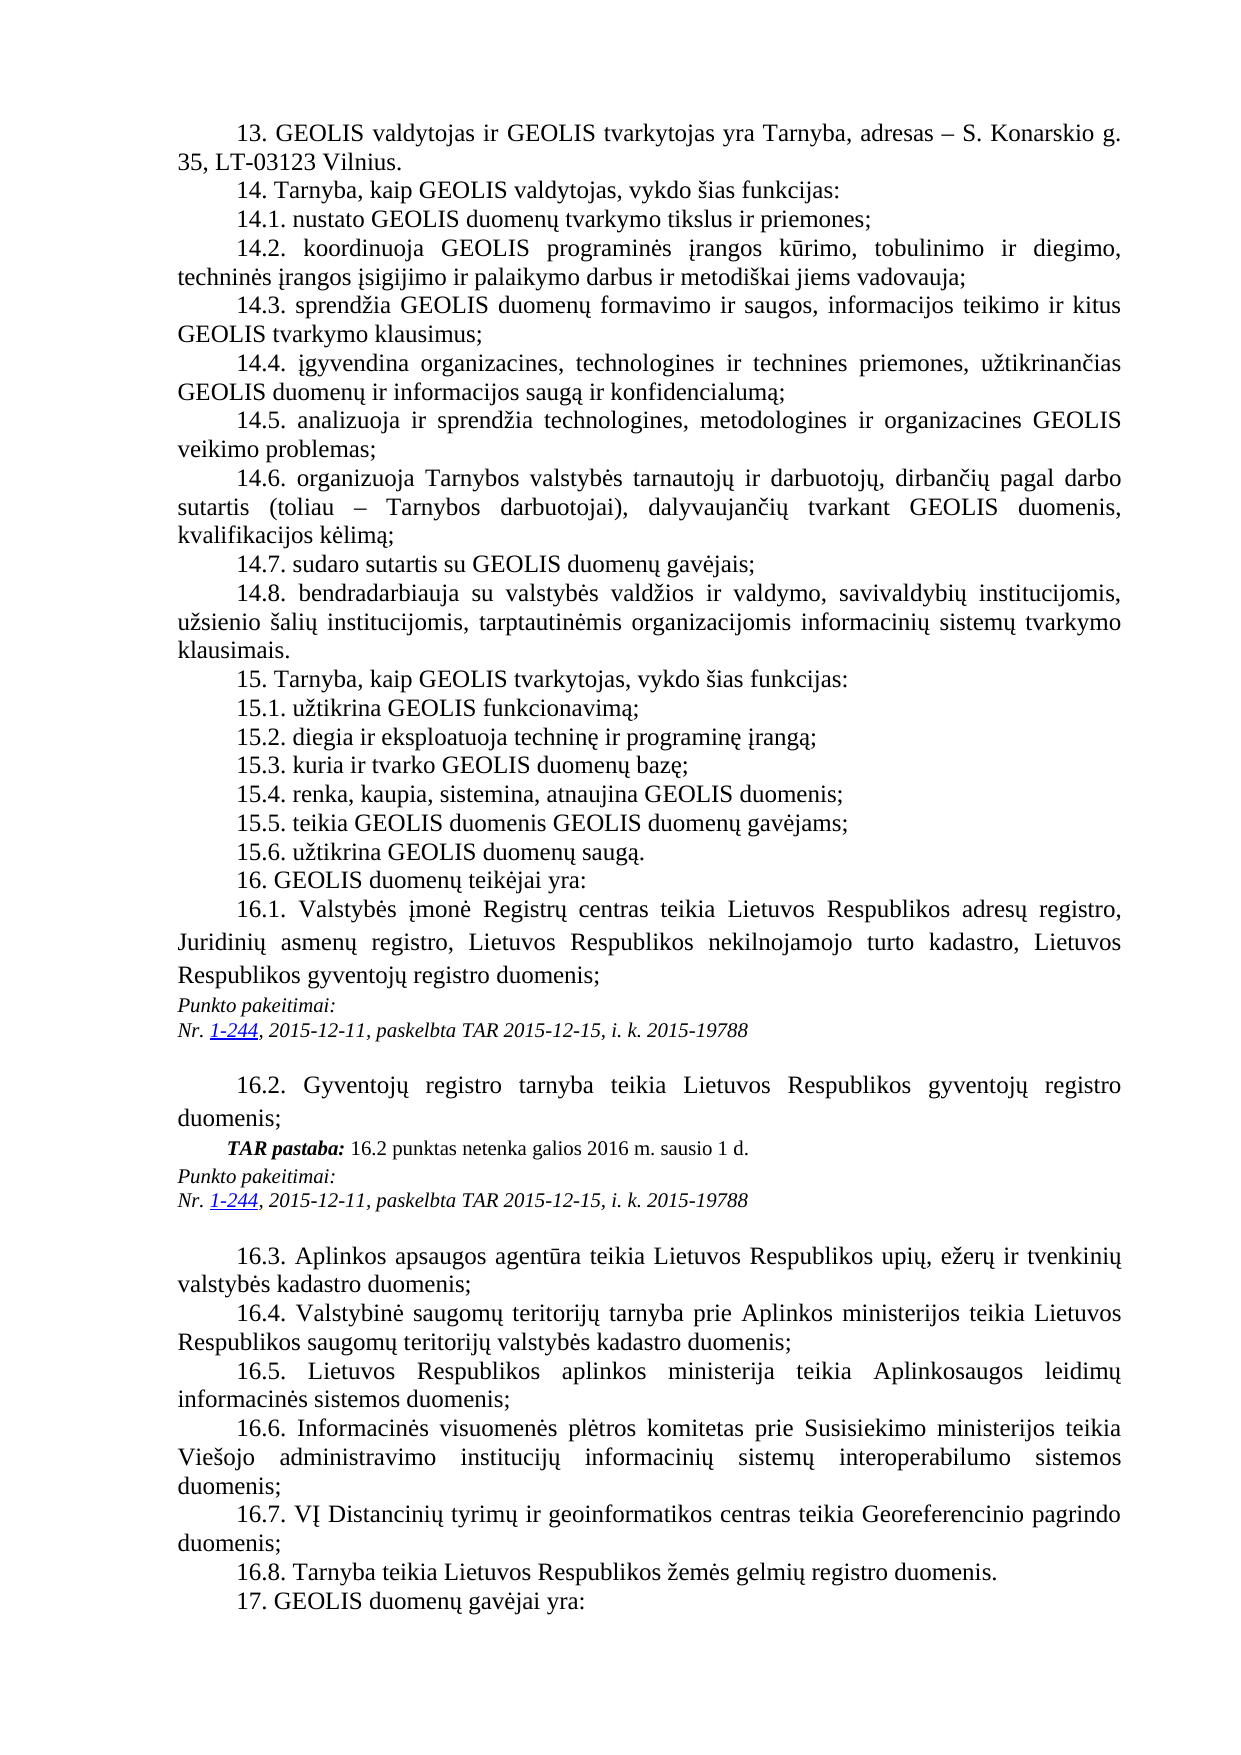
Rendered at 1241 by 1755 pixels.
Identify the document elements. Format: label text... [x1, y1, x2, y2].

text 14.8. bendradarbiauja su valstybės valdžios ir valdymo, savivaldybių institucijomis, užsienio šalių institucijomis, tarptautinėmis organizacijomis informacinių sistemų tvarkymo klausimais. [177, 578, 1122, 664]
text 14.5. analizuoja ir sprendžia technologines, metodologines ir organizacines GEOLIS veikimo problemas; [177, 406, 1122, 463]
text 17. GEOLIS duomenų gavėjai yra: [177, 1586, 1122, 1614]
text 15. Tarnyba, kaip GEOLIS tvarkytojas, vykdo šias funkcijas: [177, 664, 1122, 693]
text 14.2. koordinuoja GEOLIS programinės įrangos kūrimo, tobulinimo ir diegimo, techninės įrangos įsigijimo ir palaikymo darbus ir metodiškai jiems vadovauja; [177, 233, 1122, 291]
text 13. GEOLIS valdytojas ir GEOLIS tvarkytojas yra Tarnyba, adresas – S. Konarskio g. 35, LT-03123 Vilnius. [177, 118, 1122, 176]
text Punkto pakeitimai: [177, 993, 1122, 1017]
text 15.1. užtikrina GEOLIS funkcionavimą; [177, 693, 1122, 722]
text Punkto pakeitimai: [177, 1164, 1122, 1188]
text 15.3. kuria ir tvarko GEOLIS duomenų bazę; [177, 751, 1122, 779]
text 14.7. sudaro sutartis su GEOLIS duomenų gavėjais; [177, 549, 1122, 578]
text 14.4. įgyvendina organizacines, technologines ir technines priemones, užtikrinančias GEOLIS duomenų ir informacijos saugą ir konfidencialumą; [177, 348, 1122, 406]
text 14.6. organizuoja Tarnybos valstybės tarnautojų ir darbuotojų, dirbančių pagal darbo sutartis (toliau – Tarnybos darbuotojai), dalyvaujančių tvarkant GEOLIS duomenis, kvalifikacijos kėlimą; [177, 463, 1122, 549]
text 16.5. Lietuvos Respublikos aplinkos ministerija teikia Aplinkosaugos leidimų informacinės sistemos duomenis; [177, 1356, 1122, 1413]
text 14.1. nustato GEOLIS duomenų tvarkymo tikslus ir priemones; [177, 204, 1122, 233]
text 14. Tarnyba, kaip GEOLIS valdytojas, vykdo šias funkcijas: [177, 176, 1122, 204]
text Nr. 1-244, 2015-12-11, paskelbta TAR 2015-12-15, i. k. 2015-19788 [177, 1188, 1122, 1212]
text 16.2. Gyventojų registro tarnyba teikia Lietuvos Respublikos gyventojų registro duomenis; [177, 1070, 1122, 1132]
text 16.3. Aplinkos apsaugos agentūra teikia Lietuvos Respublikos upių, ežerų ir tvenkinių valstybės kadastro duomenis; [177, 1241, 1122, 1298]
text 16. GEOLIS duomenų teikėjai yra: [177, 866, 1122, 894]
text 15.5. teikia GEOLIS duomenis GEOLIS duomenų gavėjams; [177, 808, 1122, 837]
text 16.7. VĮ Distancinių tyrimų ir geoinformatikos centras teikia Georeferencinio pagrindo duomenis; [177, 1499, 1122, 1557]
text 16.6. Informacinės visuomenės plėtros komitetas prie Susisiekimo ministerijos teikia Viešojo administravimo institucijų informacinių sistemų interoperabilumo sistemos duomenis; [177, 1413, 1122, 1499]
text 16.8. Tarnyba teikia Lietuvos Respublikos žemės gelmių registro duomenis. [177, 1557, 1122, 1586]
text Nr. 1-244, 2015-12-11, paskelbta TAR 2015-12-15, i. k. 2015-19788 [177, 1017, 1122, 1042]
text 14.3. sprendžia GEOLIS duomenų formavimo ir saugos, informacijos teikimo ir kitus GEOLIS tvarkymo klausimus; [177, 291, 1122, 348]
text 15.4. renka, kaupia, sistemina, atnaujina GEOLIS duomenis; [177, 779, 1122, 808]
text 16.4. Valstybinė saugomų teritorijų tarnyba prie Aplinkos ministerijos teikia Lietuvos Respublikos saugomų teritorijų valstybės kadastro duomenis; [177, 1298, 1122, 1356]
text 15.6. užtikrina GEOLIS duomenų saugą. [177, 837, 1122, 866]
text TAR pastaba: 16.2 punktas netenka galios 2016 m. sausio 1 d. [177, 1136, 1122, 1160]
text 16.1. Valstybės įmonė Registrų centras teikia Lietuvos Respublikos adresų registro, Juridinių asmenų registro, Lietuvos Respublikos nekilnojamojo turto kadastro, Lietuvos Respublikos gyventojų registro duomenis; [177, 894, 1122, 989]
text 15.2. diegia ir eksploatuoja techninę ir programinę įrangą; [177, 722, 1122, 751]
